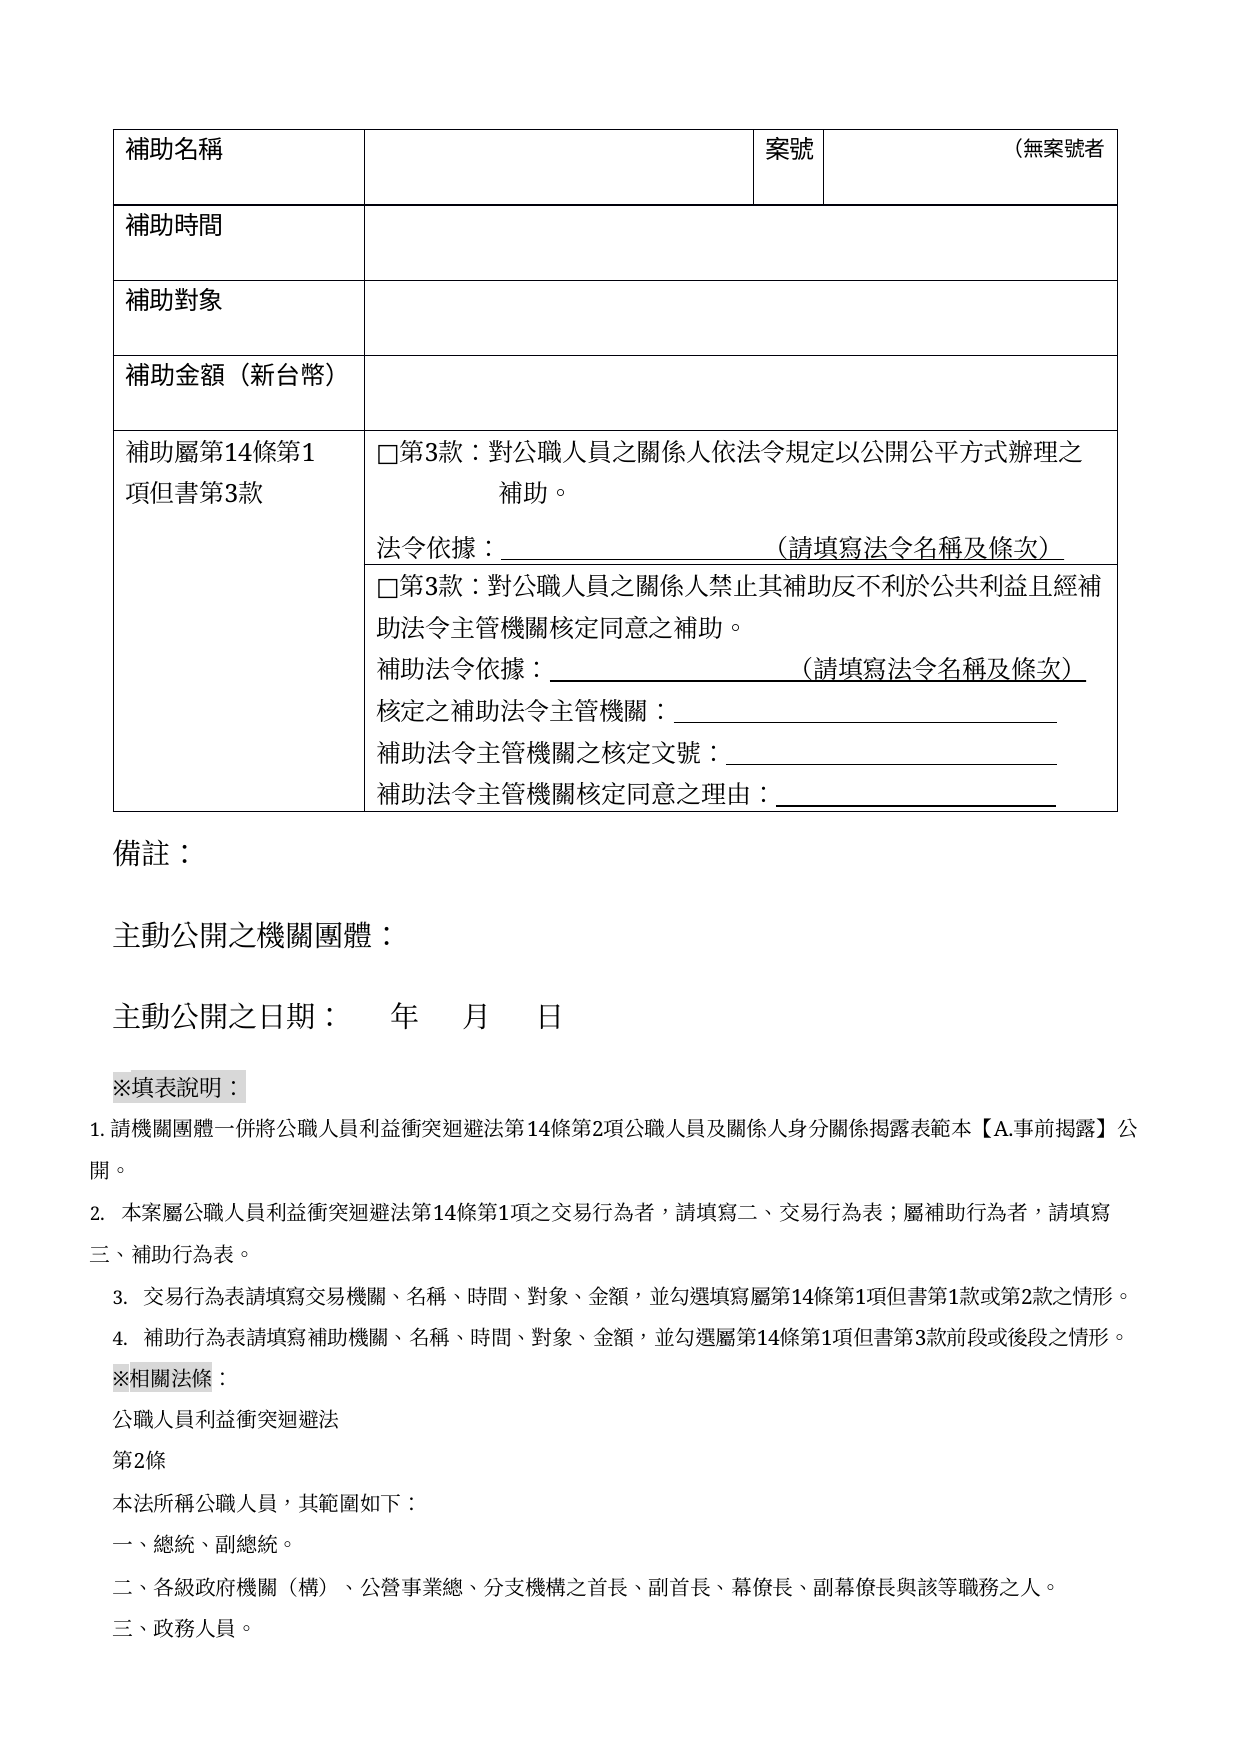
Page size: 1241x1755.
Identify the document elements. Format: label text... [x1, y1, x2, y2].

table_header 補助時間 [114, 206, 364, 280]
list 交易行為表請填寫交易機關、名稱、時間、對象、金額，並勾選填寫屬第14條第1項但書第1款或第2款之情形。 [112, 1280, 1151, 1310]
list 本案屬公職人員利益衝突迴避法第14條第1項之交易行為者，請填寫二、交易行為表；屬補助行為者，請填寫三、補助行為表。 [89, 1196, 1113, 1268]
table_cell 補助屬第14條第1項但書第3款 [114, 431, 364, 811]
table_cell 補助對象 [114, 281, 364, 355]
text 主動公開之日期： 年 月 日 [112, 994, 1151, 1036]
text ※相關法條： [112, 1362, 1151, 1392]
list 補助行為表請填寫補助機關、名稱、時間、對象、金額，並勾選屬第14條第1項但書第3款前段或後段之情形。 [112, 1321, 1151, 1351]
text 備註： [112, 831, 1151, 873]
table_cell [365, 130, 753, 204]
text 本法所稱公職人員，其範圍如下：一、總統、副總統。 [112, 1487, 426, 1559]
table_cell □第3款：對公職人員之關係人禁止其補助反不利於公共利益且經補助法令主管機關核定同意之補助。 補助法令依據： （請填寫法令名稱及條次）核定之補助法令主管機關： 補助法令主管機關之核定文號： 補助法令主管機關核定同意之理由： [365, 565, 1117, 811]
text 主動公開之機關團體： [112, 913, 1151, 954]
list 請機關團體一併將公職人員利益衝突迴避法第14條第2項公職人員及關係人身分關係揭露表範本【A.事前揭露】公開。 [89, 1112, 1139, 1184]
table_cell [365, 281, 1117, 355]
table_cell □第3款：對公職人員之關係人依法令規定以公開公平方式辦理之補助。 法令依據： （請填寫法令名稱及條次） [365, 431, 1117, 564]
table_header [365, 206, 1117, 280]
text 公職人員利益衝突迴避法第2條 [112, 1403, 342, 1475]
text ※填表說明： [112, 1070, 1151, 1103]
table_cell （無案號者 [824, 130, 1117, 204]
text 二、各級政府機關（構）、公營事業總、分支機構之首長、副首長、幕僚長、副幕僚長與該等職務之人。三、政務人員。 [112, 1571, 1071, 1643]
table_cell 補助名稱 [114, 130, 364, 204]
table_cell [365, 356, 1117, 430]
table_cell 案號 [754, 130, 823, 204]
table_cell 補助金額（新台幣） [114, 356, 364, 430]
